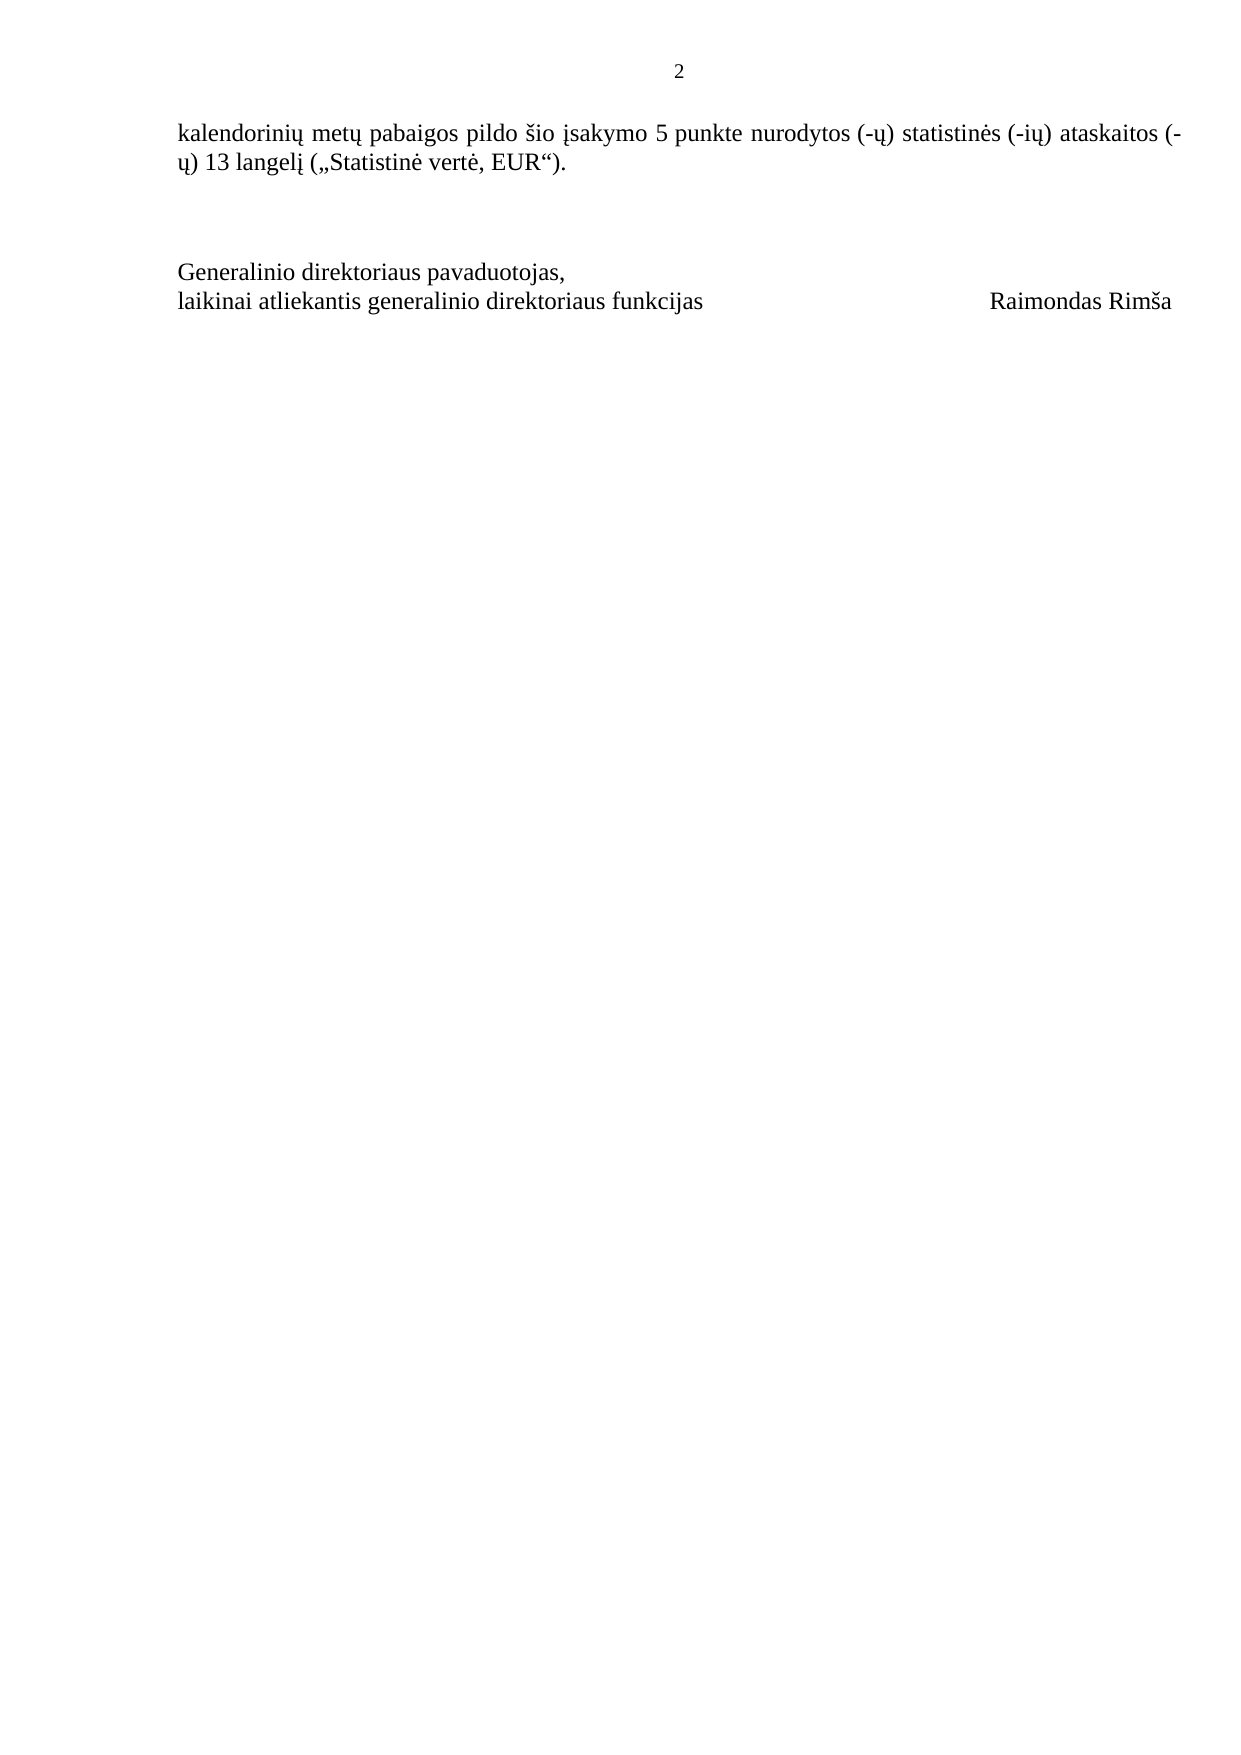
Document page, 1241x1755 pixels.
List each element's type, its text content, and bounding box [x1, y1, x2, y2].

text Generalinio direktoriaus pavaduotojas, [177, 257, 1181, 286]
text laikinai atliekantis generalinio direktoriaus funkcijas Raimondas Rimša [177, 286, 1181, 315]
text kalendorinių metų pabaigos pildo šio įsakymo 5 punkte nurodytos (-ų) statistinės (-ių) ataskaitos (-ų) 13 langelį („Statistinė vertė, EUR“). [177, 118, 1181, 176]
